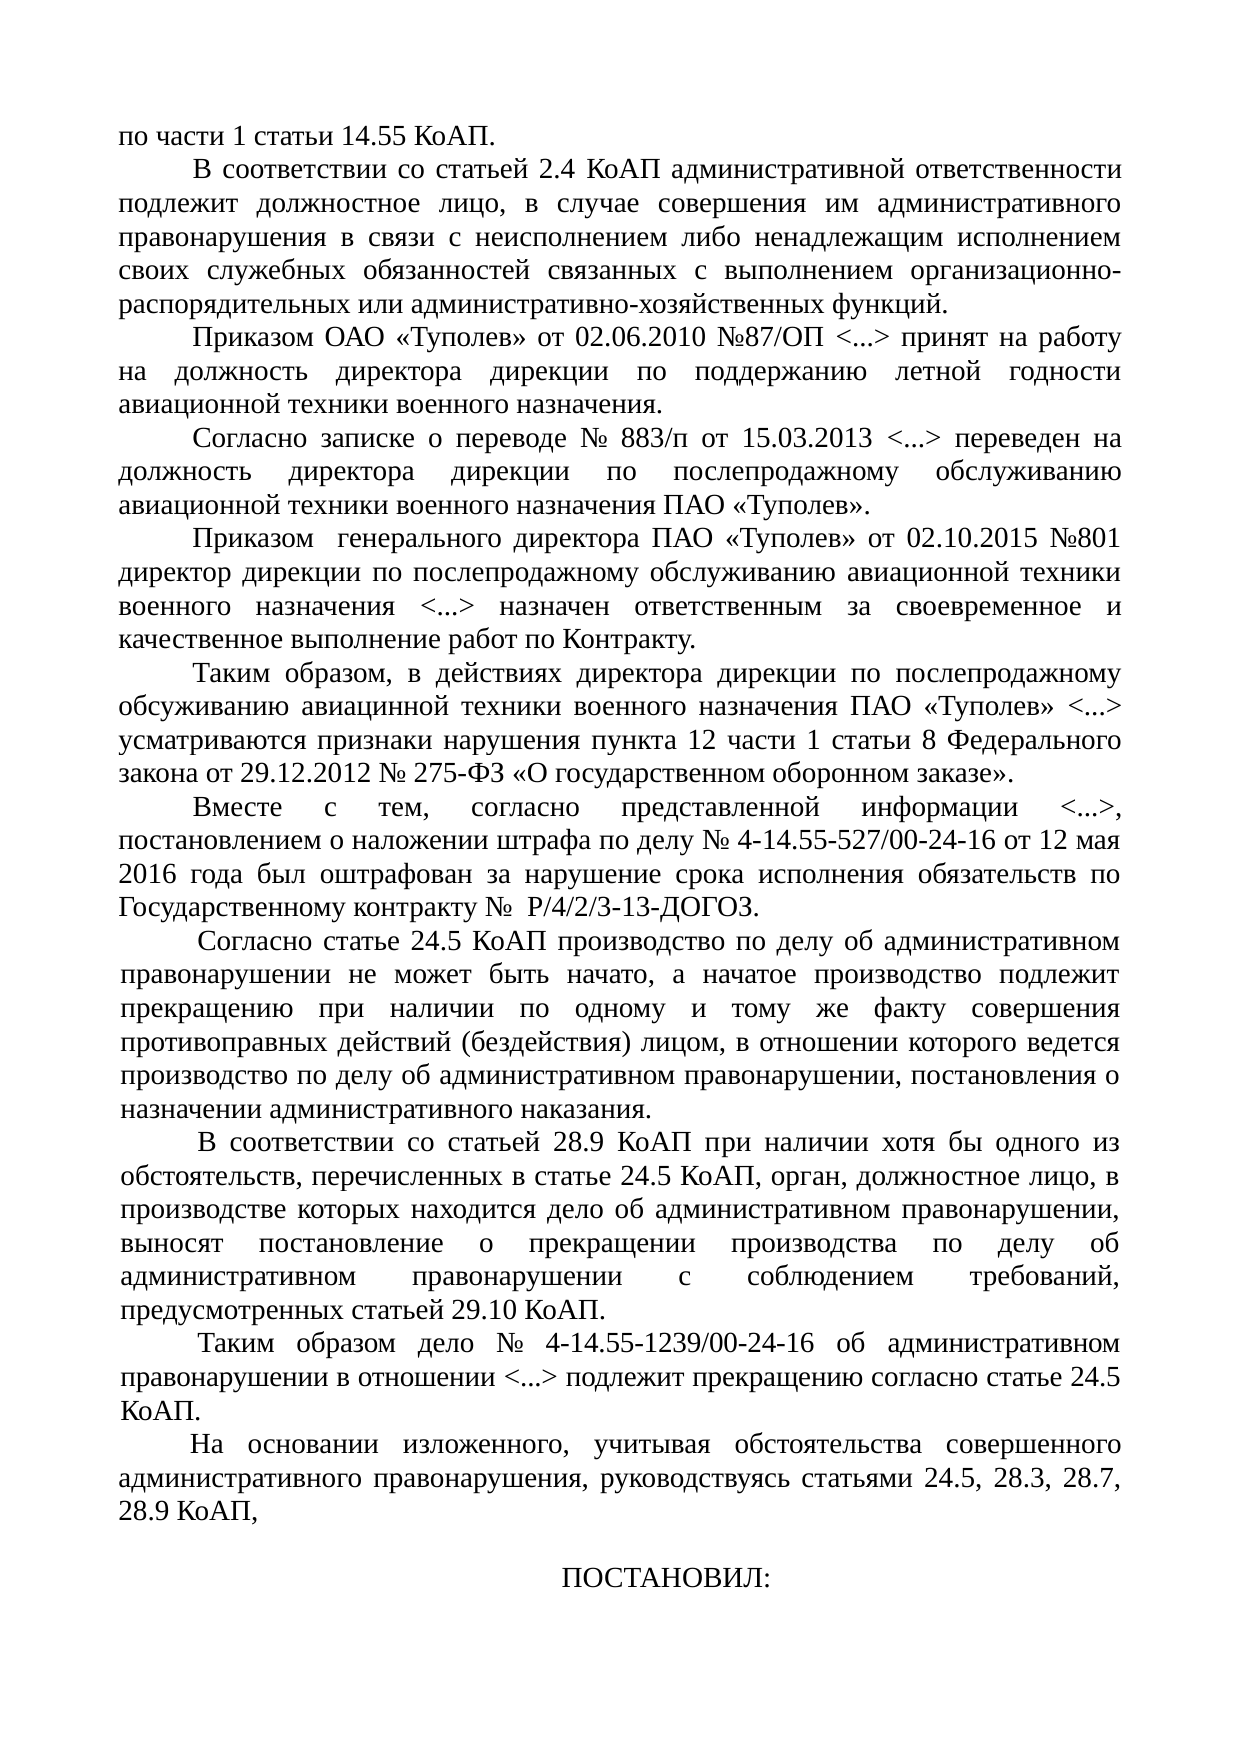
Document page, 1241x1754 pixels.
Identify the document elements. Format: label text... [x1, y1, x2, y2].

text Приказом ОАО «Туполев» от 02.06.2010 №87/ОП <...> принят на работу на должность директора дирекции по поддержанию летной годности авиационной техники военного назначения. [118, 319, 1122, 420]
text Таким образом дело № 4-14.55-1239/00-24-16 об административном правонарушении в отношении <...> подлежит прекращению согласно статье 24.5 КоАП. [120, 1326, 1121, 1426]
text Согласно записке о переводе № 883/п от 15.03.2013 <...> переведен на должность директора дирекции по послепродажному обслуживанию авиационной техники военного назначения ПАО «Туполев». [118, 420, 1122, 521]
text по части 1 статьи 14.55 КоАП. [118, 118, 1122, 152]
text Согласно статье 24.5 КоАП производство по делу об административном правонарушении не может быть начато, а начатое производство подлежит прекращению при наличии по одному и тому же факту совершения противоправных действий (бездействия) лицом, в отношении которого ведется производство по делу об административном правонарушении, постановления о назначении административного наказания. [120, 923, 1121, 1124]
text Таким образом, в действиях директора дирекции по послепродажному обсуживанию авиацинной техники военного назначения ПАО «Туполев» <...> усматриваются признаки нарушения пункта 12 части 1 статьи 8 Федерального закона от 29.12.2012 № 275-ФЗ «О государственном оборонном заказе». [118, 655, 1122, 789]
text В соответствии со статьей 2.4 КоАП административной ответственности подлежит должностное лицо, в случае совершения им административного правонарушения в связи с неисполнением либо ненадлежащим исполнением своих служебных обязанностей связанных с выполнением организационно-распорядительных или административно-хозяйственных функций. [118, 152, 1122, 319]
text На основании изложенного, учитывая обстоятельства совершенного административного правонарушения, руководствуясь статьями 24.5, 28.3, 28.7, 28.9 КоАП, [118, 1426, 1122, 1527]
text Вместе с тем, согласно представленной информации <...>, постановлением о наложении штрафа по делу № 4-14.55-527/00-24-16 от 12 мая 2016 года был оштрафован за нарушение срока исполнения обязательств по Государственному контракту № Р/4/2/3-13-ДОГОЗ. [118, 789, 1122, 923]
text Приказом генерального директора ПАО «Туполев» от 02.10.2015 №801 директор дирекции по послепродажному обслуживанию авиационной техники военного назначения <...> назначен ответственным за своевременное и качественное выполнение работ по Контракту. [118, 521, 1122, 655]
text ПОСТАНОВИЛ: [118, 1560, 1122, 1594]
text В соответствии со статьей 28.9 КоАП при наличии хотя бы одного из обстоятельств, перечисленных в статье 24.5 КоАП, орган, должностное лицо, в производстве которых находится дело об административном правонарушении, выносят постановление о прекращении производства по делу об административном правонарушении с соблюдением требований, предусмотренных статьей 29.10 КоАП. [120, 1124, 1121, 1326]
